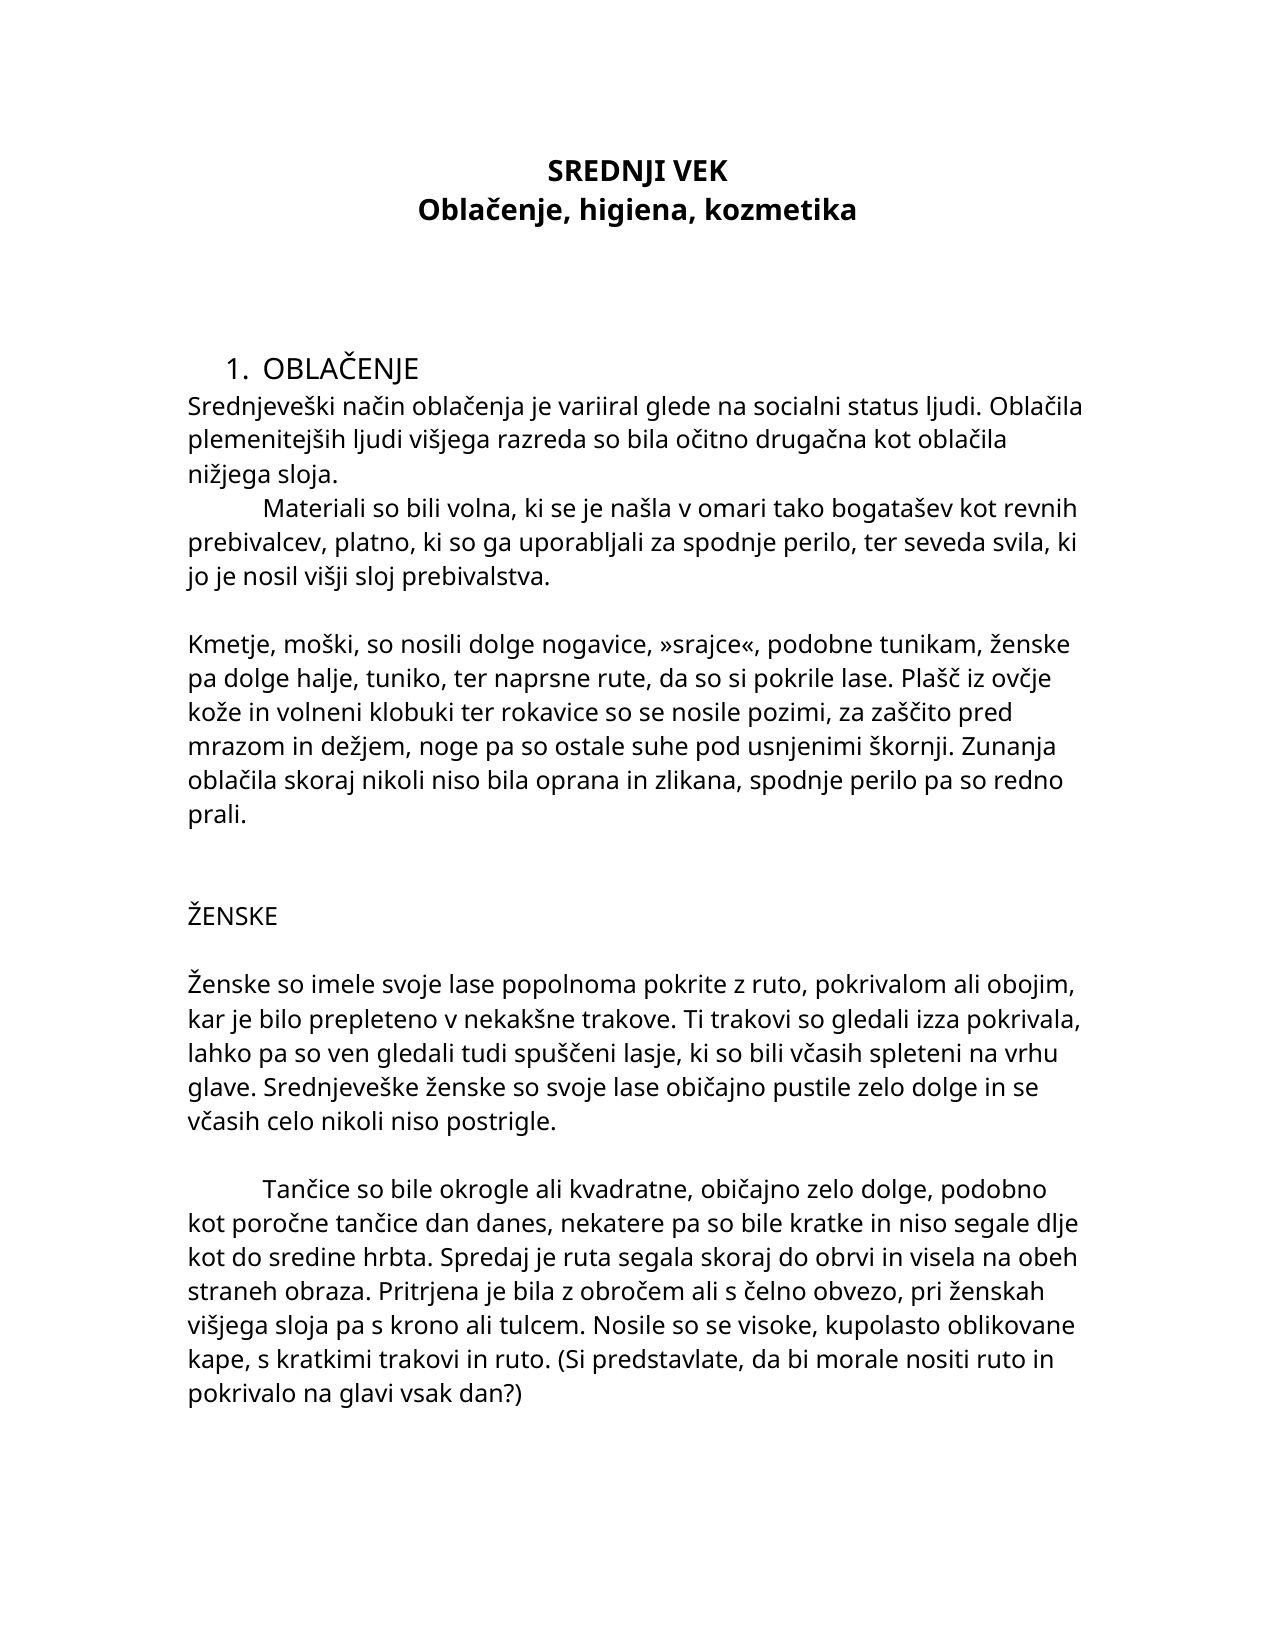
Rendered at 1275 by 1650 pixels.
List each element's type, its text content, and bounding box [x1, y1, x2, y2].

text Materiali so bili volna, ki se je našla v omari tako bogatašev kot revnih prebivalcev, platno, ki so ga uporabljali za spodnje perilo, ter seveda svila, ki jo je nosil višji sloj prebivalstva. [187, 490, 1087, 592]
text SREDNJI VEK [187, 150, 1087, 190]
text Oblačenje, higiena, kozmetika [187, 190, 1087, 229]
text Ženske so imele svoje lase popolnoma pokrite z ruto, pokrivalom ali obojim, kar je bilo prepleteno v nekakšne trakove. Ti trakovi so gledali izza pokrivala, lahko pa so ven gledali tudi spuščeni lasje, ki so bili včasih spleteni na vrhu glave. Srednjeveške ženske so svoje lase običajno pustile zelo dolge in se včasih celo nikoli niso postrigle. [187, 967, 1087, 1137]
text ŽENSKE [187, 899, 1087, 933]
list OBLAČENJE [225, 348, 1087, 388]
text Srednjeveški način oblačenja je variiral glede na socialni status ljudi. Oblačila plemenitejših ljudi višjega razreda so bila očitno drugačna kot oblačila nižjega sloja. [187, 388, 1087, 490]
text Kmetje, moški, so nosili dolge nogavice, »srajce«, podobne tunikam, ženske pa dolge halje, tuniko, ter naprsne rute, da so si pokrile lase. Plašč iz ovčje kože in volneni klobuki ter rokavice so se nosile pozimi, za zaščito pred mrazom in dežjem, noge pa so ostale suhe pod usnjenimi škornji. Zunanja oblačila skoraj nikoli niso bila oprana in zlikana, spodnje perilo pa so redno prali. [187, 627, 1087, 831]
text Tančice so bile okrogle ali kvadratne, običajno zelo dolge, podobno kot poročne tančice dan danes, nekatere pa so bile kratke in niso segale dlje kot do sredine hrbta. Spredaj je ruta segala skoraj do obrvi in visela na obeh straneh obraza. Pritrjena je bila z obročem ali s čelno obvezo, pri ženskah višjega sloja pa s krono ali tulcem. Nosile so se visoke, kupolasto oblikovane kape, s kratkimi trakovi in ruto. (Si predstavlate, da bi morale nositi ruto in pokrivalo na glavi vsak dan?) [187, 1172, 1087, 1410]
